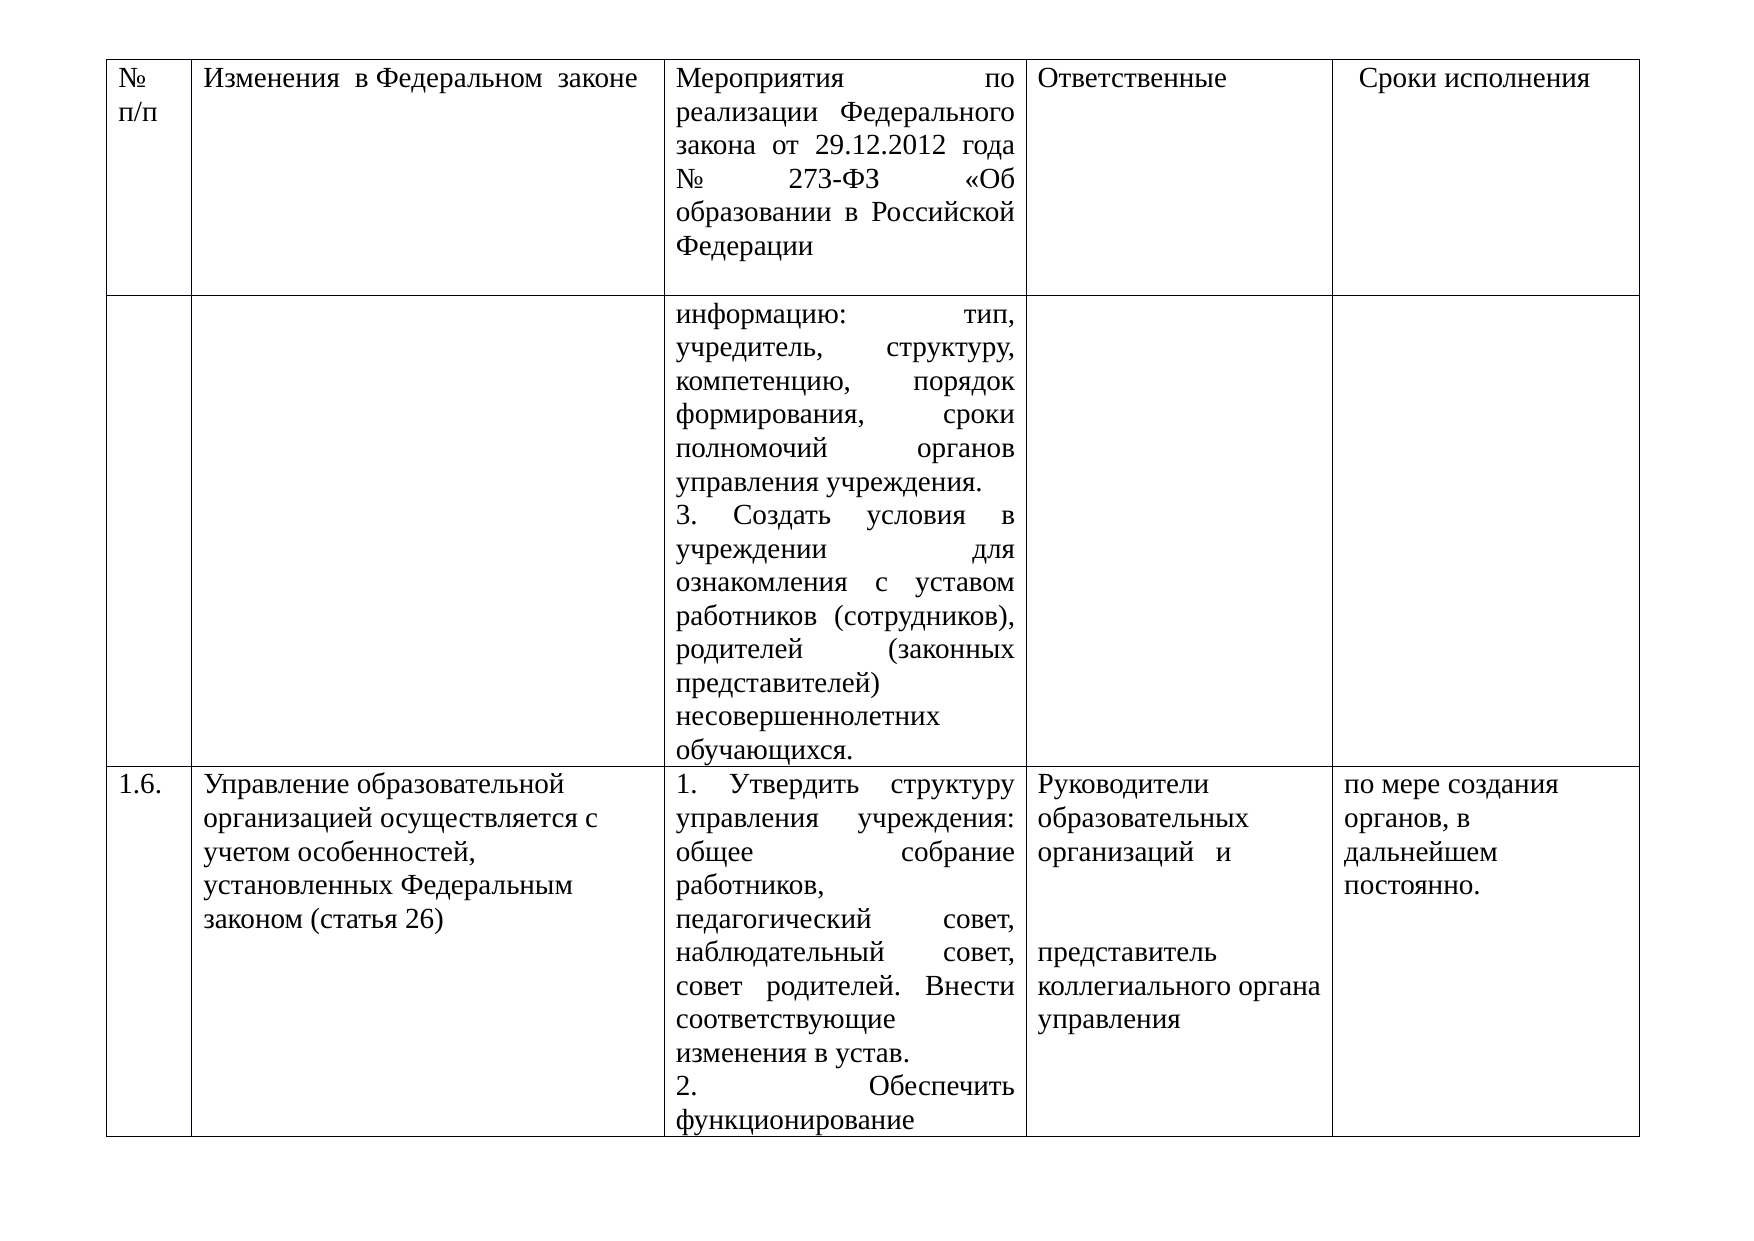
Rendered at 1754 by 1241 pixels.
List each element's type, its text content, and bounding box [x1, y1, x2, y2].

table_header Изменения в Федеральном законе [192, 60, 664, 295]
table_cell информацию: тип, учредитель, структуру, компетенцию, порядок формирования, сроки полномочий органов управления учреждения. 3. Создать условия в учреждении для ознакомления с уставом работников (сотрудников), родителей (законных представителей) несовершеннолетних обучающихся. [665, 296, 1026, 766]
table_cell Руководители образовательных организаций и представитель коллегиального органа управления [1027, 767, 1332, 1136]
table_cell [192, 296, 664, 766]
table_cell по мере создания органов, в дальнейшем постоянно. [1333, 767, 1639, 1136]
table_cell Управление образовательной организацией осуществляется с учетом особенностей, установленных Федеральным законом (статья 26) [192, 767, 664, 1136]
table_cell [107, 296, 191, 766]
table_header Мероприятия по реализации Федерального закона от 29.12.2012 года № 273-ФЗ «Об образовании в Российской Федерации [665, 60, 1026, 295]
table_cell 1. Утвердить структуру управления учреждения: общее собрание работников, педагогический совет, наблюдательный совет, совет родителей. Внести соответствующие изменения в устав. 2. Обеспечить функционирование [665, 767, 1026, 1136]
table_cell [1027, 296, 1332, 766]
table_header Сроки исполнения [1333, 60, 1639, 295]
table_cell [1333, 296, 1639, 766]
table_header № п/п [107, 60, 191, 295]
table_header Ответственные [1027, 60, 1332, 295]
table_cell 1.6. [107, 767, 191, 1136]
